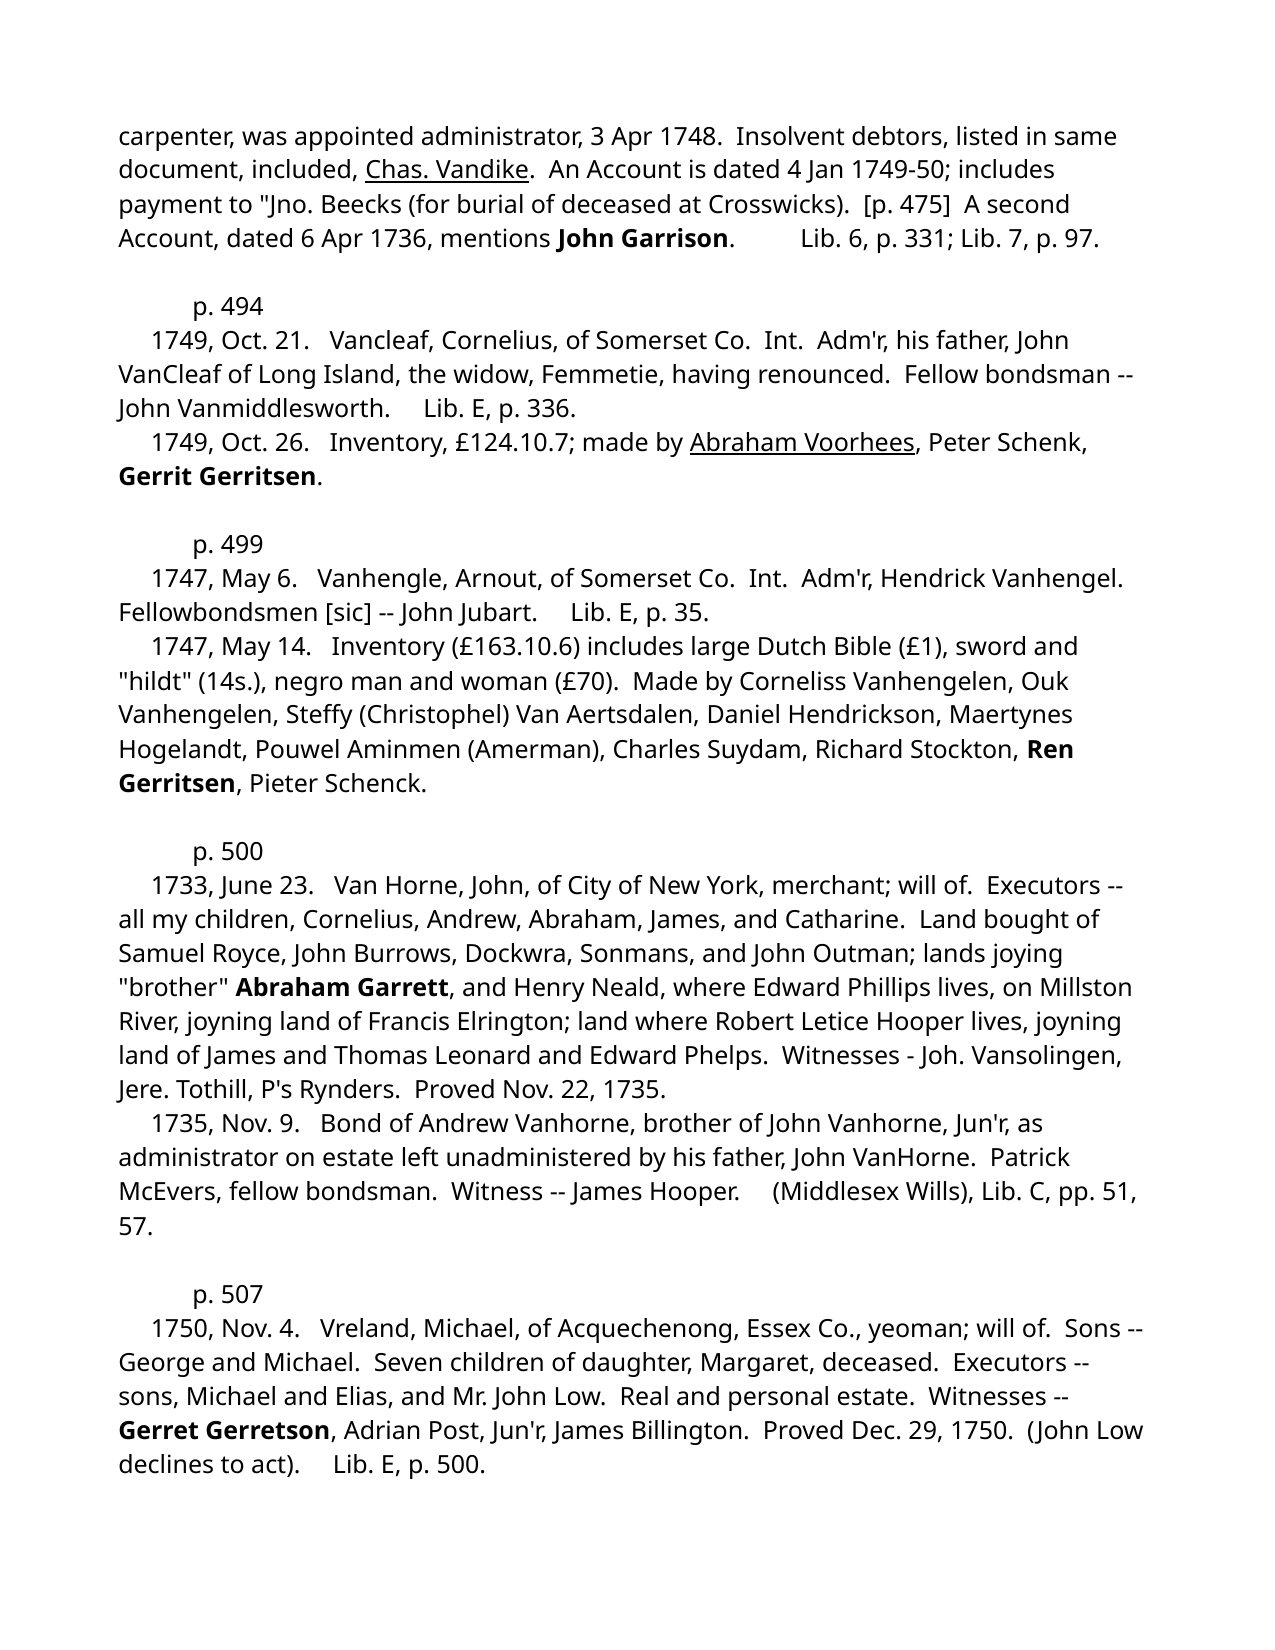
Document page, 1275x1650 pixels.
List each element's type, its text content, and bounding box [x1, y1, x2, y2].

text carpenter, was appointed administrator, 3 Apr 1748. Insolvent debtors, listed in same document, included, Chas. Vandike. An Account is dated 4 Jan 1749-50; includes payment to "Jno. Beecks (for burial of deceased at Crosswicks). [p. 475] A second Account, dated 6 Apr 1736, mentions John Garrison. Lib. 6, p. 331; Lib. 7, p. 97. [118, 118, 1157, 254]
text p. 494 [118, 288, 1157, 322]
text p. 500 [118, 833, 1157, 867]
text 1735, Nov. 9. Bond of Andrew Vanhorne, brother of John Vanhorne, Jun'r, as administrator on estate left unadministered by his father, John VanHorne. Patrick McEvers, fellow bondsman. Witness -- James Hooper. (Middlesex Wills), Lib. C, pp. 51, 57. [118, 1106, 1157, 1242]
text 1750, Nov. 4. Vreland, Michael, of Acquechenong, Essex Co., yeoman; will of. Sons -- George and Michael. Seven children of daughter, Margaret, deceased. Executors -- sons, Michael and Elias, and Mr. John Low. Real and personal estate. Witnesses -- Gerret Gerretson, Adrian Post, Jun'r, James Billington. Proved Dec. 29, 1750. (John Low declines to act). Lib. E, p. 500. [118, 1310, 1157, 1481]
text 1749, Oct. 26. Inventory, £124.10.7; made by Abraham Voorhees, Peter Schenk, Gerrit Gerritsen. [118, 425, 1157, 493]
text 1747, May 14. Inventory (£163.10.6) includes large Dutch Bible (£1), sword and "hildt" (14s.), negro man and woman (£70). Made by Corneliss Vanhengelen, Ouk Vanhengelen, Steffy (Christophel) Van Aertsdalen, Daniel Hendrickson, Maertynes Hogelandt, Pouwel Aminmen (Amerman), Charles Suydam, Richard Stockton, Ren Gerritsen, Pieter Schenck. [118, 629, 1157, 799]
text 1747, May 6. Vanhengle, Arnout, of Somerset Co. Int. Adm'r, Hendrick Vanhengel. Fellowbondsmen [sic] -- John Jubart. Lib. E, p. 35. [118, 561, 1157, 629]
text 1749, Oct. 21. Vancleaf, Cornelius, of Somerset Co. Int. Adm'r, his father, John VanCleaf of Long Island, the widow, Femmetie, having renounced. Fellow bondsman -- John Vanmiddlesworth. Lib. E, p. 336. [118, 322, 1157, 425]
text 1733, June 23. Van Horne, John, of City of New York, merchant; will of. Executors -- all my children, Cornelius, Andrew, Abraham, James, and Catharine. Land bought of Samuel Royce, John Burrows, Dockwra, Sonmans, and John Outman; lands joying "brother" Abraham Garrett, and Henry Neald, where Edward Phillips lives, on Millston River, joyning land of Francis Elrington; land where Robert Letice Hooper lives, joyning land of James and Thomas Leonard and Edward Phelps. Witnesses - Joh. Vansolingen, Jere. Tothill, P's Rynders. Proved Nov. 22, 1735. [118, 867, 1157, 1106]
text p. 499 [118, 527, 1157, 561]
text p. 507 [118, 1276, 1157, 1310]
